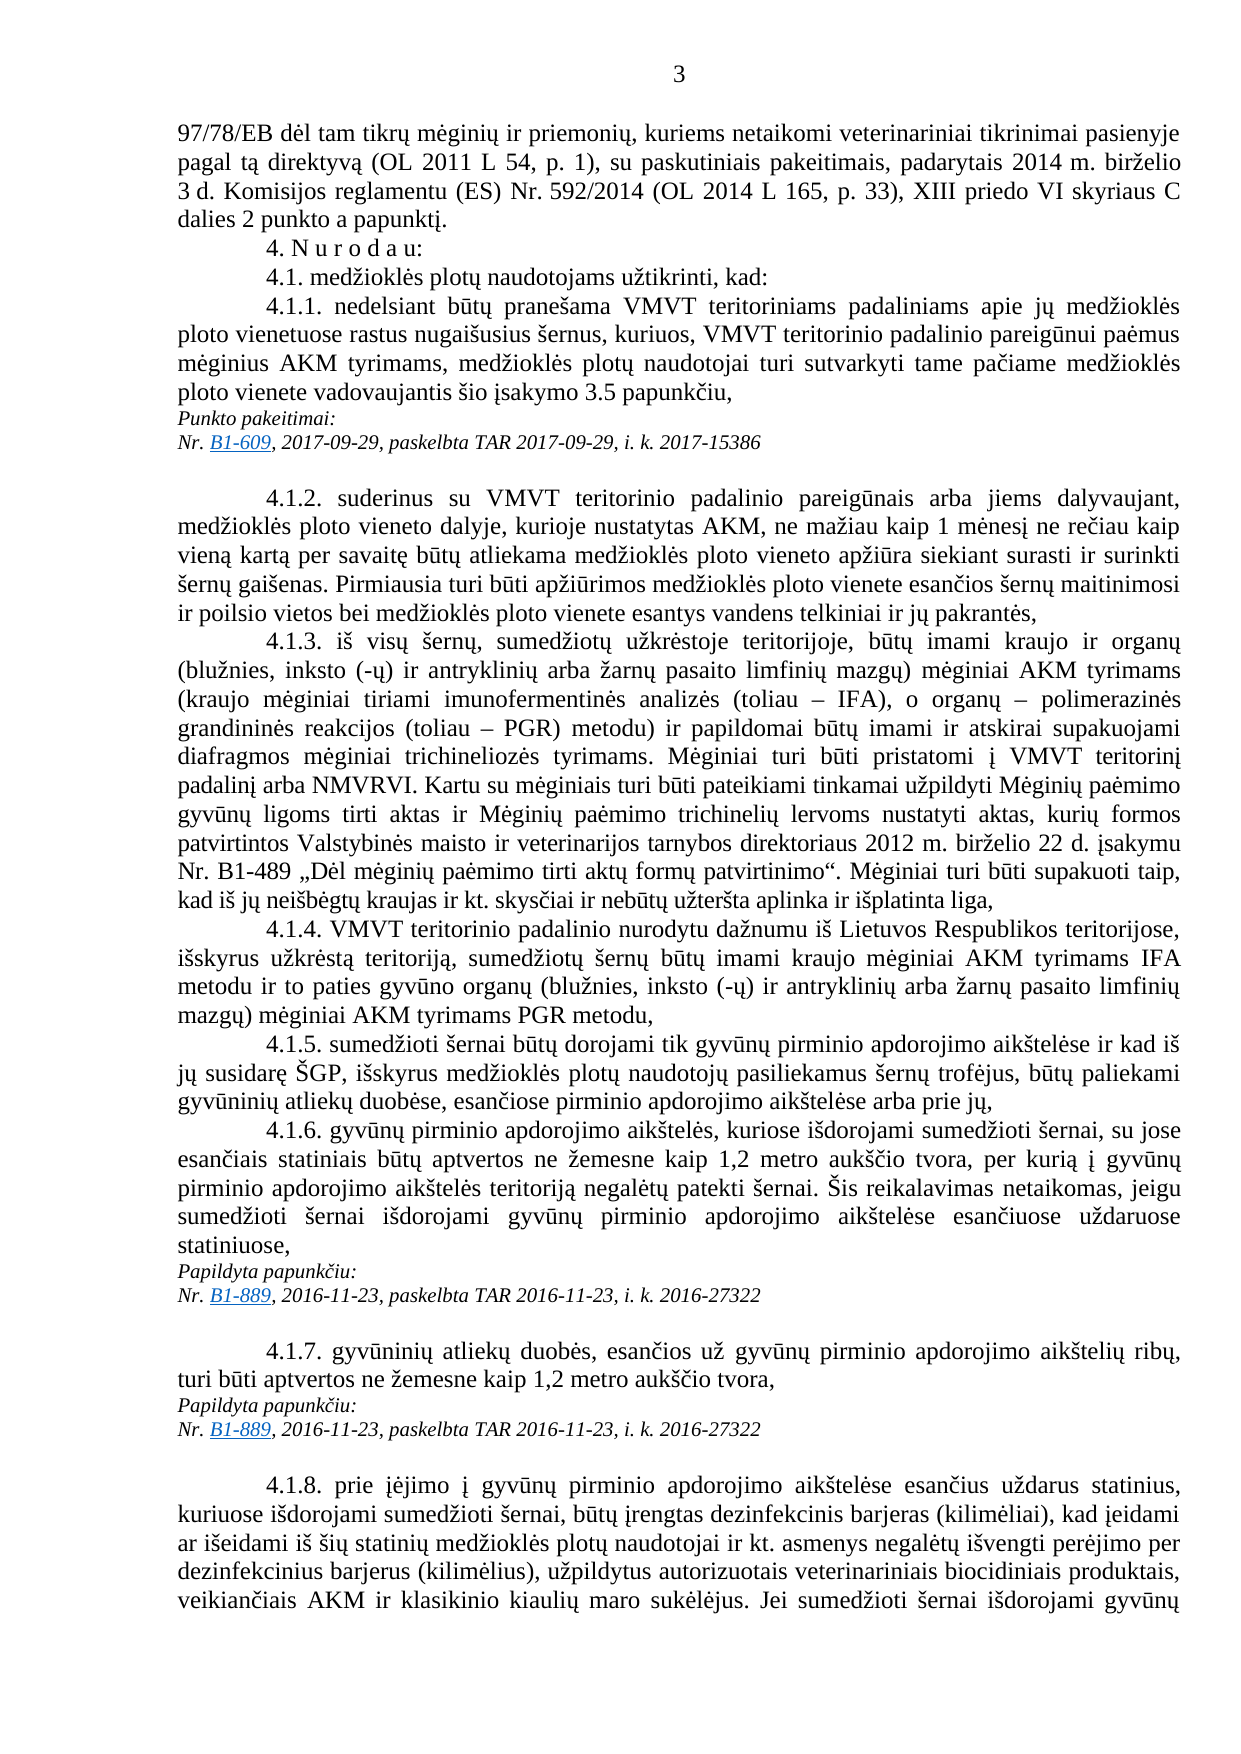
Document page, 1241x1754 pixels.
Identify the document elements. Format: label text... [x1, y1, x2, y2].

text 4.1.2. suderinus su VMVT teritorinio padalinio pareigūnais arba jiems dalyvaujant, medžioklės ploto vieneto dalyje, kurioje nustatytas AKM, ne mažiau kaip 1 mėnesį ne rečiau kaip vieną kartą per savaitę būtų atliekama medžioklės ploto vieneto apžiūra siekiant surasti ir surinkti šernų gaišenas. Pirmiausia turi būti apžiūrimos medžioklės ploto vienete esančios šernų maitinimosi ir poilsio vietos bei medžioklės ploto vienete esantys vandens telkiniai ir jų pakrantės, [177, 483, 1181, 626]
text Papildyta papunkčiu: [177, 1259, 1181, 1283]
text Nr. B1-889, 2016-11-23, paskelbta TAR 2016-11-23, i. k. 2016-27322 [177, 1417, 1181, 1441]
text 4. N u r o d a u: [177, 233, 1181, 262]
text 4.1.3. iš visų šernų, sumedžiotų užkrėstoje teritorijoje, būtų imami kraujo ir organų (blužnies, inksto (-ų) ir antryklinių arba žarnų pasaito limfinių mazgų) mėginiai AKM tyrimams (kraujo mėginiai tiriami imunofermentinės analizės (toliau – IFA), o organų – polimerazinės grandininės reakcijos (toliau – PGR) metodu) ir papildomai būtų imami ir atskirai supakuojami diafragmos mėginiai trichineliozės tyrimams. Mėginiai turi būti pristatomi į VMVT teritorinį padalinį arba NMVRVI. Kartu su mėginiais turi būti pateikiami tinkamai užpildyti Mėginių paėmimo gyvūnų ligoms tirti aktas ir Mėginių paėmimo trichinelių lervoms nustatyti aktas, kurių formos patvirtintos Valstybinės maisto ir veterinarijos tarnybos direktoriaus 2012 m. birželio 22 d. įsakymu Nr. B1-489 „Dėl mėginių paėmimo tirti aktų formų patvirtinimo“. Mėginiai turi būti supakuoti taip, kad iš jų neišbėgtų kraujas ir kt. skysčiai ir nebūtų užteršta aplinka ir išplatinta liga, [177, 626, 1181, 914]
text 4.1.5. sumedžioti šernai būtų dorojami tik gyvūnų pirminio apdorojimo aikštelėse ir kad iš jų susidarę ŠGP, išskyrus medžioklės plotų naudotojų pasiliekamus šernų trofėjus, būtų paliekami gyvūninių atliekų duobėse, esančiose pirminio apdorojimo aikštelėse arba prie jų, [177, 1029, 1181, 1115]
text 4.1. medžioklės plotų naudotojams užtikrinti, kad: [177, 262, 1181, 291]
text 4.1.8. prie įėjimo į gyvūnų pirminio apdorojimo aikštelėse esančius uždarus statinius, kuriuose išdorojami sumedžioti šernai, būtų įrengtas dezinfekcinis barjeras (kilimėliai), kad įeidami ar išeidami iš šių statinių medžioklės plotų naudotojai ir kt. asmenys negalėtų išvengti perėjimo per dezinfekcinius barjerus (kilimėlius), užpildytus autorizuotais veterinariniais biocidiniais produktais, veikiančiais AKM ir klasikinio kiaulių maro sukėlėjus. Jei sumedžioti šernai išdorojami gyvūnų [177, 1470, 1181, 1614]
text Punkto pakeitimai: [177, 406, 1181, 430]
text Papildyta papunkčiu: [177, 1393, 1181, 1417]
text 97/78/EB dėl tam tikrų mėginių ir priemonių, kuriems netaikomi veterinariniai tikrinimai pasienyje pagal tą direktyvą (OL 2011 L 54, p. 1), su paskutiniais pakeitimais, padarytais 2014 m. birželio 3 d. Komisijos reglamentu (ES) Nr. 592/2014 (OL 2014 L 165, p. 33), XIII priedo VI skyriaus C dalies 2 punkto a papunktį. [177, 118, 1181, 233]
text Nr. B1-609, 2017-09-29, paskelbta TAR 2017-09-29, i. k. 2017-15386 [177, 430, 1181, 454]
text Nr. B1-889, 2016-11-23, paskelbta TAR 2016-11-23, i. k. 2016-27322 [177, 1283, 1181, 1307]
text 4.1.4. VMVT teritorinio padalinio nurodytu dažnumu iš Lietuvos Respublikos teritorijose, išskyrus užkrėstą teritoriją, sumedžiotų šernų būtų imami kraujo mėginiai AKM tyrimams IFA metodu ir to paties gyvūno organų (blužnies, inksto (-ų) ir antryklinių arba žarnų pasaito limfinių mazgų) mėginiai AKM tyrimams PGR metodu, [177, 914, 1181, 1029]
text 4.1.1. nedelsiant būtų pranešama VMVT teritoriniams padaliniams apie jų medžioklės ploto vienetuose rastus nugaišusius šernus, kuriuos, VMVT teritorinio padalinio pareigūnui paėmus mėginius AKM tyrimams, medžioklės plotų naudotojai turi sutvarkyti tame pačiame medžioklės ploto vienete vadovaujantis šio įsakymo 3.5 papunkčiu, [177, 291, 1181, 406]
text 4.1.6. gyvūnų pirminio apdorojimo aikštelės, kuriose išdorojami sumedžioti šernai, su jose esančiais statiniais būtų aptvertos ne žemesne kaip 1,2 metro aukščio tvora, per kurią į gyvūnų pirminio apdorojimo aikštelės teritoriją negalėtų patekti šernai. Šis reikalavimas netaikomas, jeigu sumedžioti šernai išdorojami gyvūnų pirminio apdorojimo aikštelėse esančiuose uždaruose statiniuose, [177, 1115, 1181, 1259]
text 4.1.7. gyvūninių atliekų duobės, esančios už gyvūnų pirminio apdorojimo aikštelių ribų, turi būti aptvertos ne žemesne kaip 1,2 metro aukščio tvora, [177, 1336, 1181, 1393]
